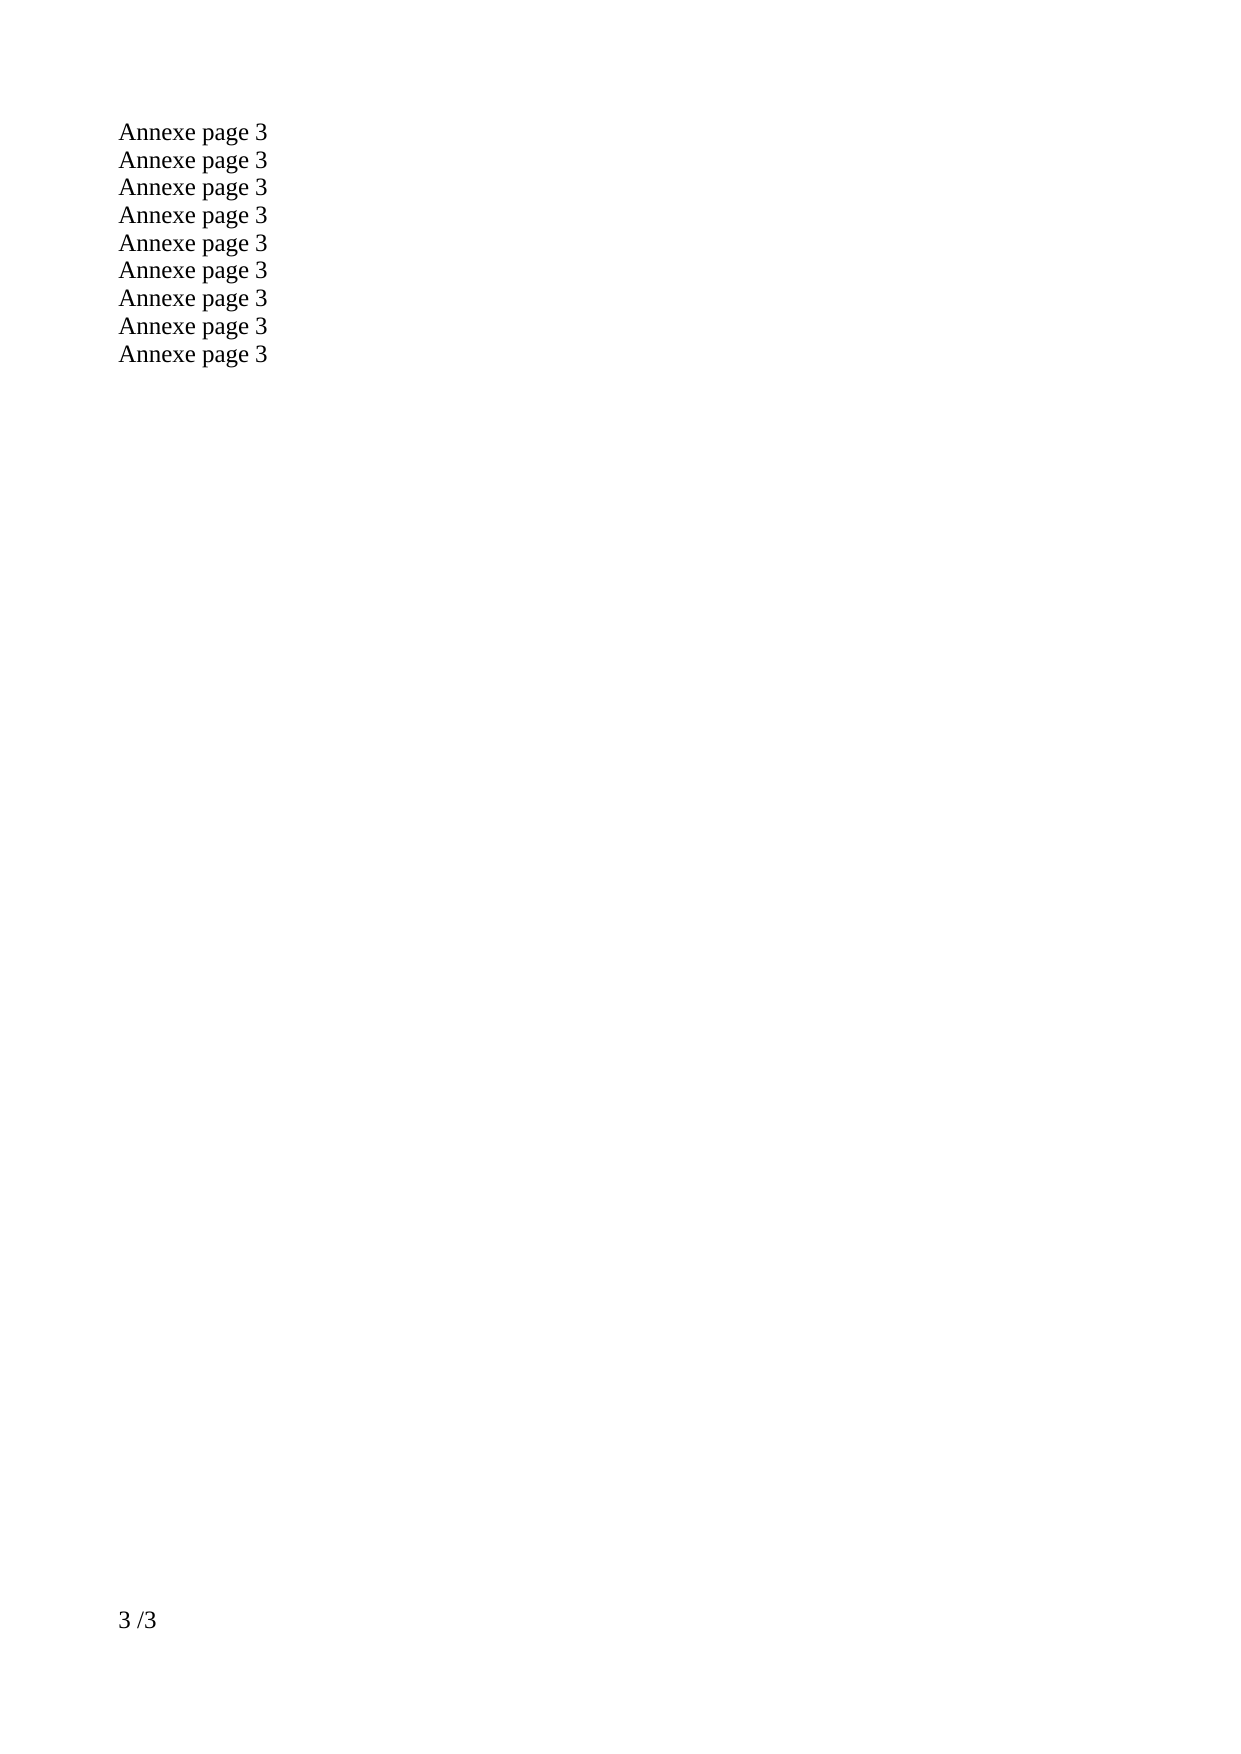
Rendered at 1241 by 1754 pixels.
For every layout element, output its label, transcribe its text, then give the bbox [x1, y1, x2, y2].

text Annexe page 3 [118, 173, 1122, 201]
text Annexe page 3 [118, 284, 1122, 312]
text Annexe page 3 [118, 201, 1122, 229]
text Annexe page 3 [118, 118, 1122, 146]
text Annexe page 3 [118, 312, 1122, 340]
text Annexe page 3 [118, 229, 1122, 257]
text Annexe page 3 [118, 340, 1122, 367]
text Annexe page 3 [118, 257, 1122, 284]
text Annexe page 3 [118, 146, 1122, 173]
